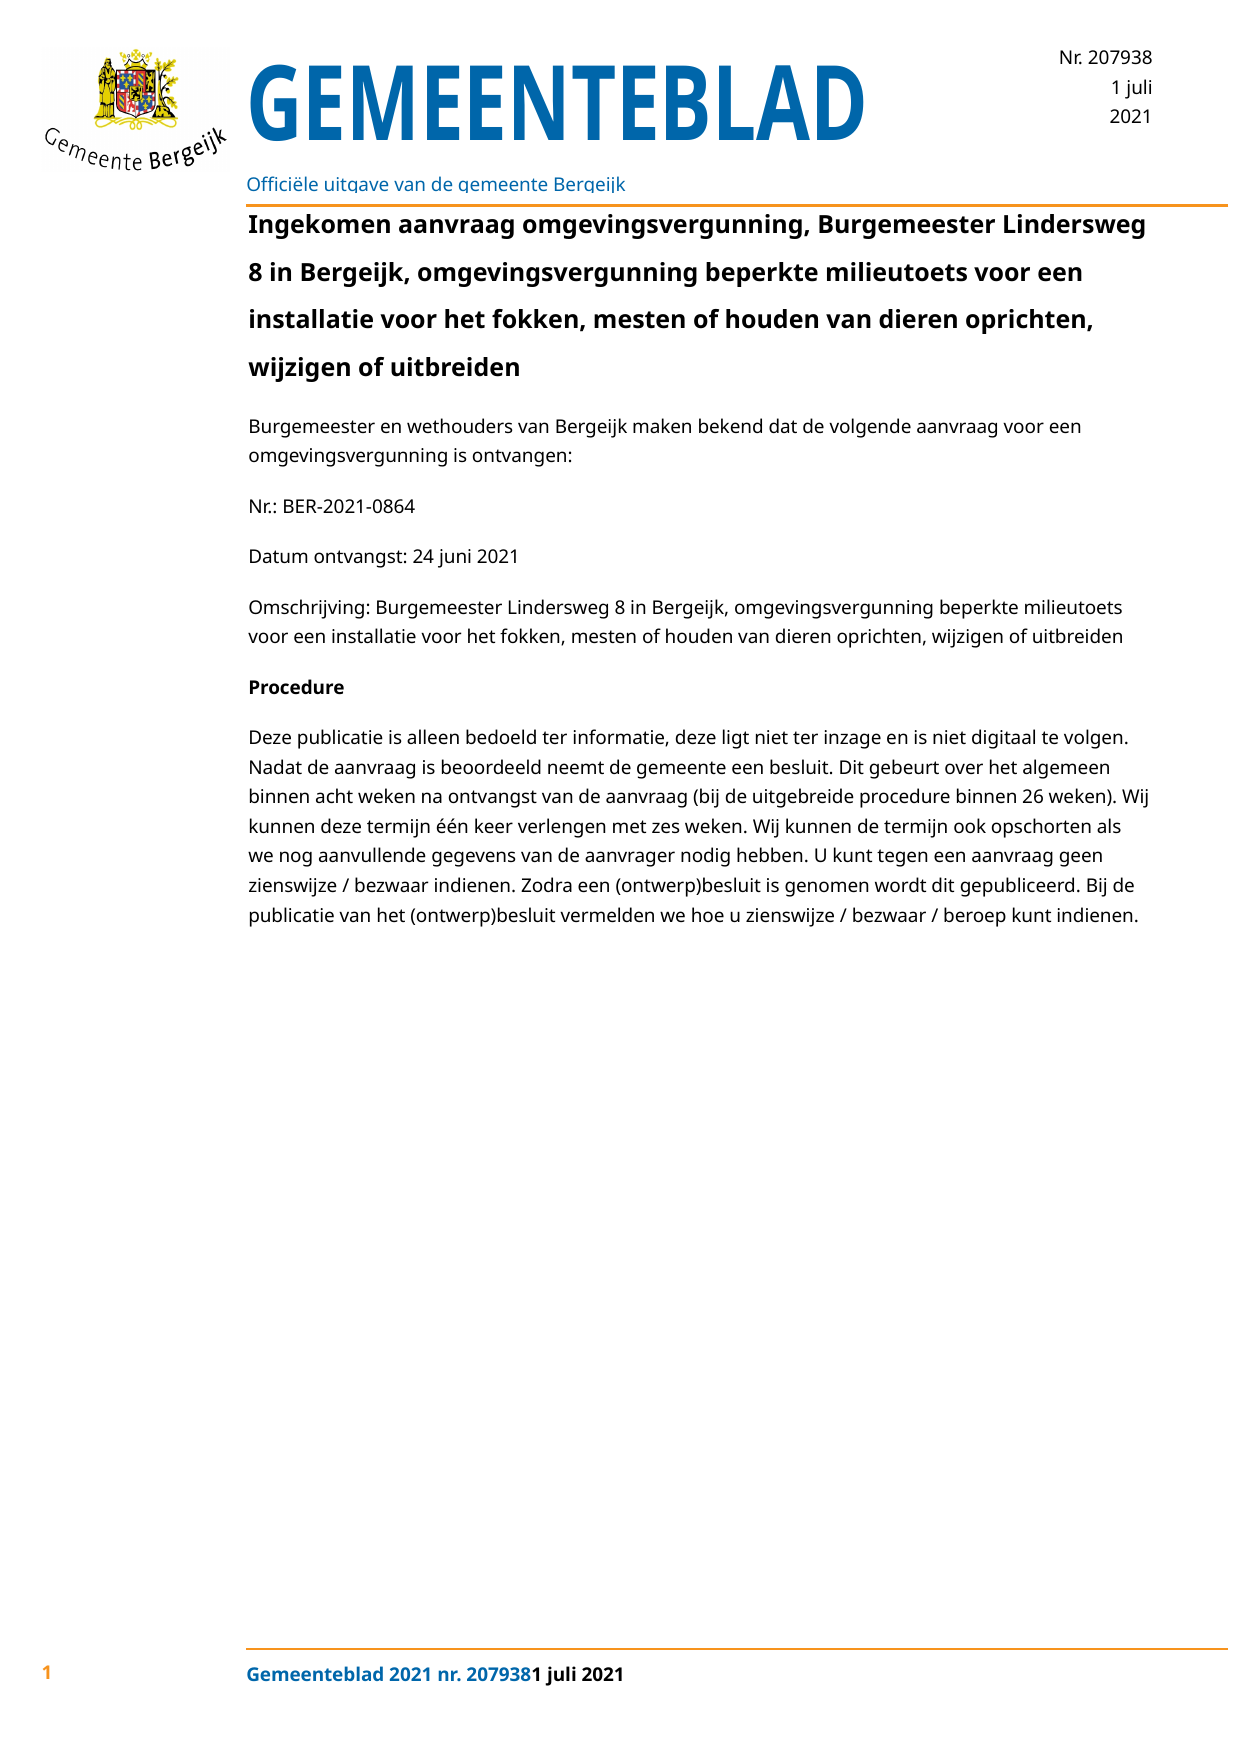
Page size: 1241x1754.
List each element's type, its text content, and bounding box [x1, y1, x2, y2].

text Datum ontvangst: 24 juni 2021 [248, 543, 1152, 569]
text Ingekomen aanvraag omgevingsvergunning, Burgemeester Lindersweg 8 in Bergeijk, omgevingsvergunning beperkte milieutoets voor een installatie voor het fokken, mesten of houden van dieren oprichten, wijzigen of uitbreiden [248, 207, 1152, 384]
picture [41, 47, 231, 172]
text Burgemeester en wethouders van Bergeijk maken bekend dat de volgende aanvraag voor een omgevingsvergunning is ontvangen: [248, 413, 1152, 468]
text Deze publicatie is alleen bedoeld ter informatie, deze ligt niet ter inzage en is niet digitaal te volgen. Nadat de aanvraag is beoordeeld neemt de gemeente een besluit. Dit gebeurt over het algemeen binnen acht weken na ontvangst van de aanvraag (bij de uitgebreide procedure binnen 26 weken). Wij kunnen deze termijn één keer verlengen met zes weken. Wij kunnen de termijn ook opschorten als we nog aanvullende gegevens van de aanvrager nodig hebben. U kunt tegen een aanvraag geen zienswijze / bezwaar indienen. Zodra een (ontwerp)besluit is genomen wordt dit gepubliceerd. Bij de publicatie van het (ontwerp)besluit vermelden we hoe u zienswijze / bezwaar / beroep kunt indienen. [248, 724, 1152, 928]
text Omschrijving: Burgemeester Lindersweg 8 in Bergeijk, omgevingsvergunning beperkte milieutoets voor een installatie voor het fokken, mesten of houden van dieren oprichten, wijzigen of uitbreiden [248, 594, 1152, 649]
text Nr.: BER-2021-0864 [248, 493, 1152, 519]
text Procedure [248, 674, 1152, 700]
